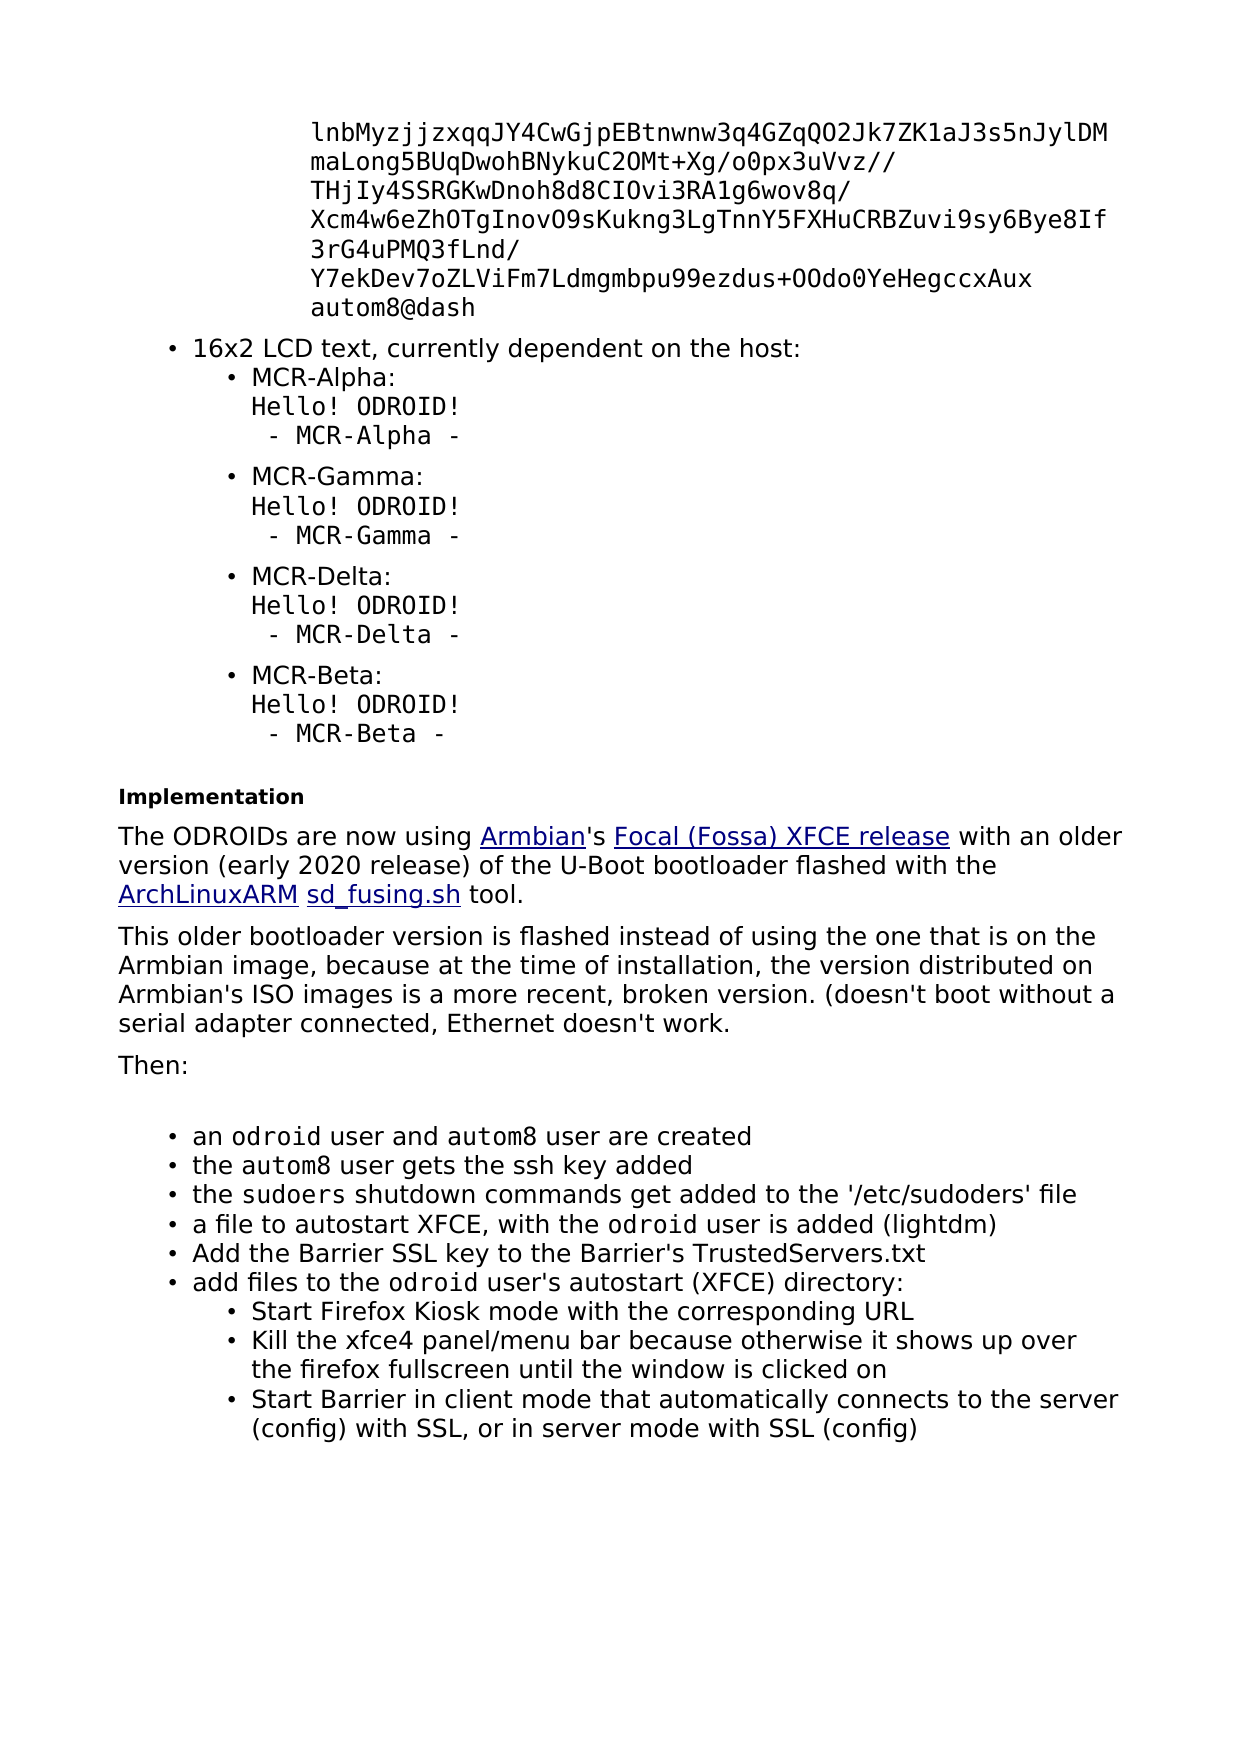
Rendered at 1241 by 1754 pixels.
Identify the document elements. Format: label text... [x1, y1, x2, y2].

list 16x2 LCD text, currently dependent on the host: [177, 334, 1122, 363]
list add files to the odroid user's autostart (XFCE) directory: [177, 1268, 1122, 1297]
list MCR-Alpha: [236, 363, 1122, 392]
list MCR-Beta: [236, 661, 1122, 690]
list an odroid user and autom8 user are created [177, 1122, 1122, 1152]
list Hello! ODROID! - MCR-Beta - [236, 690, 1122, 748]
list Start Firefox Kiosk mode with the corresponding URL [236, 1297, 1122, 1327]
subtitle Implementation [118, 785, 1122, 809]
list Add the Barrier SSL key to the Barrier's TrustedServers.txt [177, 1239, 1122, 1268]
list Hello! ODROID! - MCR-Gamma - [236, 492, 1122, 550]
list the sudoers shutdown commands get added to the '/etc/sudoders' file [177, 1181, 1122, 1210]
list Hello! ODROID! - MCR-Alpha - [236, 392, 1122, 451]
list Start Barrier in client mode that automatically connects to the server (config) with SSL, or in server mode with SSL (config) [236, 1385, 1122, 1443]
text Then: [118, 1051, 1122, 1080]
list the autom8 user gets the ssh key added [177, 1152, 1122, 1181]
list lnbMyzjjzxqqJY4CwGjpEBtnwnw3q4GZqQO2Jk7ZK1aJ3s5nJylDMmaLong5BUqDwohBNykuC2OMt+Xg/o0px3uVvz//THjIy4SSRGKwDnoh8d8CIOvi3RA1g6wov8q/Xcm4w6eZhOTgInovO9sKukng3LgTnnY5FXHuCRBZuvi9sy6Bye8If3rG4uPMQ3fLnd/Y7ekDev7oZLViFm7Ldmgmbpu99ezdus+OOdo0YeHegccxAux autom8@dash [295, 118, 1122, 322]
text The ODROIDs are now using Armbian's Focal (Fossa) XFCE release with an older version (early 2020 release) of the U-Boot bootloader flashed with the ArchLinuxARM sd_fusing.sh tool. [118, 822, 1122, 909]
text This older bootloader version is flashed instead of using the one that is on the Armbian image, because at the time of installation, the version distributed on Armbian's ISO images is a more recent, broken version. (doesn't boot without a serial adapter connected, Ethernet doesn't work. [118, 922, 1122, 1039]
list MCR-Delta: [236, 562, 1122, 591]
list a file to autostart XFCE, with the odroid user is added (lightdm) [177, 1210, 1122, 1239]
list MCR-Gamma: [236, 462, 1122, 492]
list Hello! ODROID! - MCR-Delta - [236, 591, 1122, 649]
list Kill the xfce4 panel/menu bar because otherwise it shows up over the firefox fullscreen until the window is clicked on [236, 1327, 1122, 1385]
